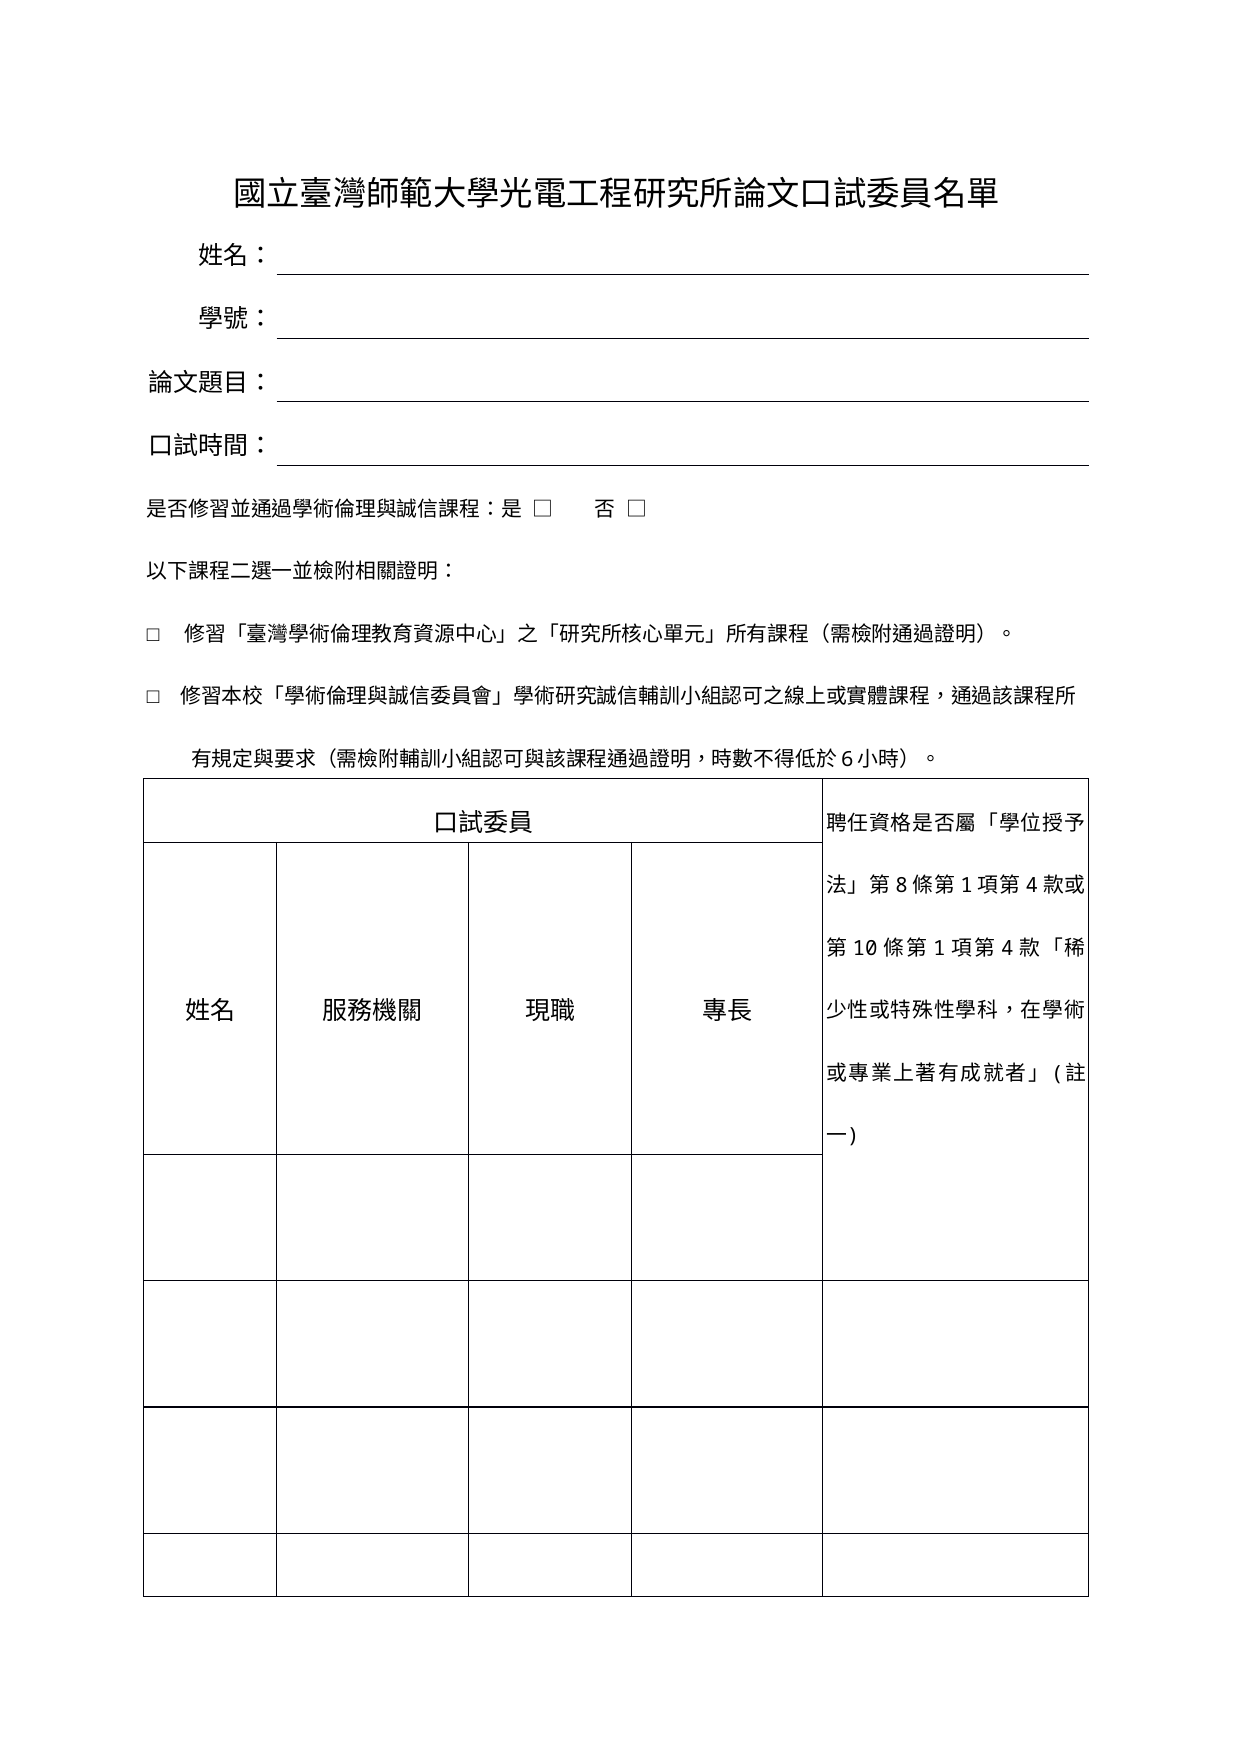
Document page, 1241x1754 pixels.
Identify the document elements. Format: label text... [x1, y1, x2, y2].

table_cell [632, 1408, 822, 1532]
table_cell 是否修習並通過學術倫理與誠信課程：是 □ 否 □ 以下課程二選一並檢附相關證明： □ 修習「臺灣學術倫理教育資源中心」之「研究所核心單元」所有課程（需檢附通過證明）。 □ 修習本校「學術倫理與誠信委員會」學術研究誠信輔訓小組認可之線上或實體課程，通過該課程所有規定與要求（需檢附輔訓小組認可與該課程通過證明，時數不得低於6小時）。 [144, 465, 1089, 778]
table_cell [277, 275, 1089, 338]
table_cell [469, 1408, 631, 1532]
table_cell [1089, 1533, 1097, 1596]
table_cell [632, 1155, 822, 1280]
table_cell [277, 339, 1089, 401]
table_header 國立臺灣師範大學光電工程研究所論文口試委員名單 [144, 149, 1089, 212]
table_cell [277, 1281, 468, 1406]
table_cell 口試時間： [144, 401, 277, 465]
table_cell [823, 1154, 1088, 1280]
table_cell [277, 402, 1089, 465]
table_cell 學號： [144, 274, 277, 338]
table_cell [469, 1155, 631, 1280]
table_cell [277, 212, 1089, 274]
table_cell [1089, 1154, 1097, 1280]
table_cell 口試委員 [144, 779, 822, 842]
table_cell [469, 1281, 631, 1406]
table_header [1089, 149, 1097, 212]
table_cell [277, 1408, 468, 1532]
table_cell [823, 1408, 1088, 1532]
table_cell [1089, 401, 1097, 465]
table_cell [1089, 1406, 1097, 1532]
table_cell [1089, 338, 1097, 401]
table_cell [1089, 212, 1097, 274]
table_cell [1089, 274, 1097, 338]
table_cell 論文題目： [144, 338, 277, 401]
table_cell [277, 1155, 468, 1280]
table_cell [632, 1281, 822, 1406]
table_cell [144, 1408, 276, 1532]
table_cell [144, 1534, 276, 1596]
table_cell [823, 1534, 1088, 1596]
table_cell [1089, 842, 1097, 1154]
table_cell [632, 1534, 822, 1596]
table_cell [1089, 778, 1097, 842]
table_cell 現職 [469, 843, 631, 1154]
table_cell 姓名： [144, 212, 277, 274]
table_cell 聘任資格是否屬「學位授予法」第8條第1項第4款或第10條第1項第4款「稀少性或特殊性學科，在學術或專業上著有成就者」(註一) [823, 779, 1088, 1154]
table_cell [144, 1155, 276, 1280]
table_cell 姓名 [144, 843, 276, 1154]
table_cell [1089, 1280, 1097, 1406]
table_cell [277, 1534, 468, 1596]
table_cell [823, 1281, 1088, 1406]
table_cell 專長 [632, 843, 822, 1154]
table_cell [144, 1281, 276, 1406]
table_cell [1089, 465, 1097, 778]
table_cell 服務機關 [277, 843, 468, 1154]
table_cell [469, 1534, 631, 1596]
